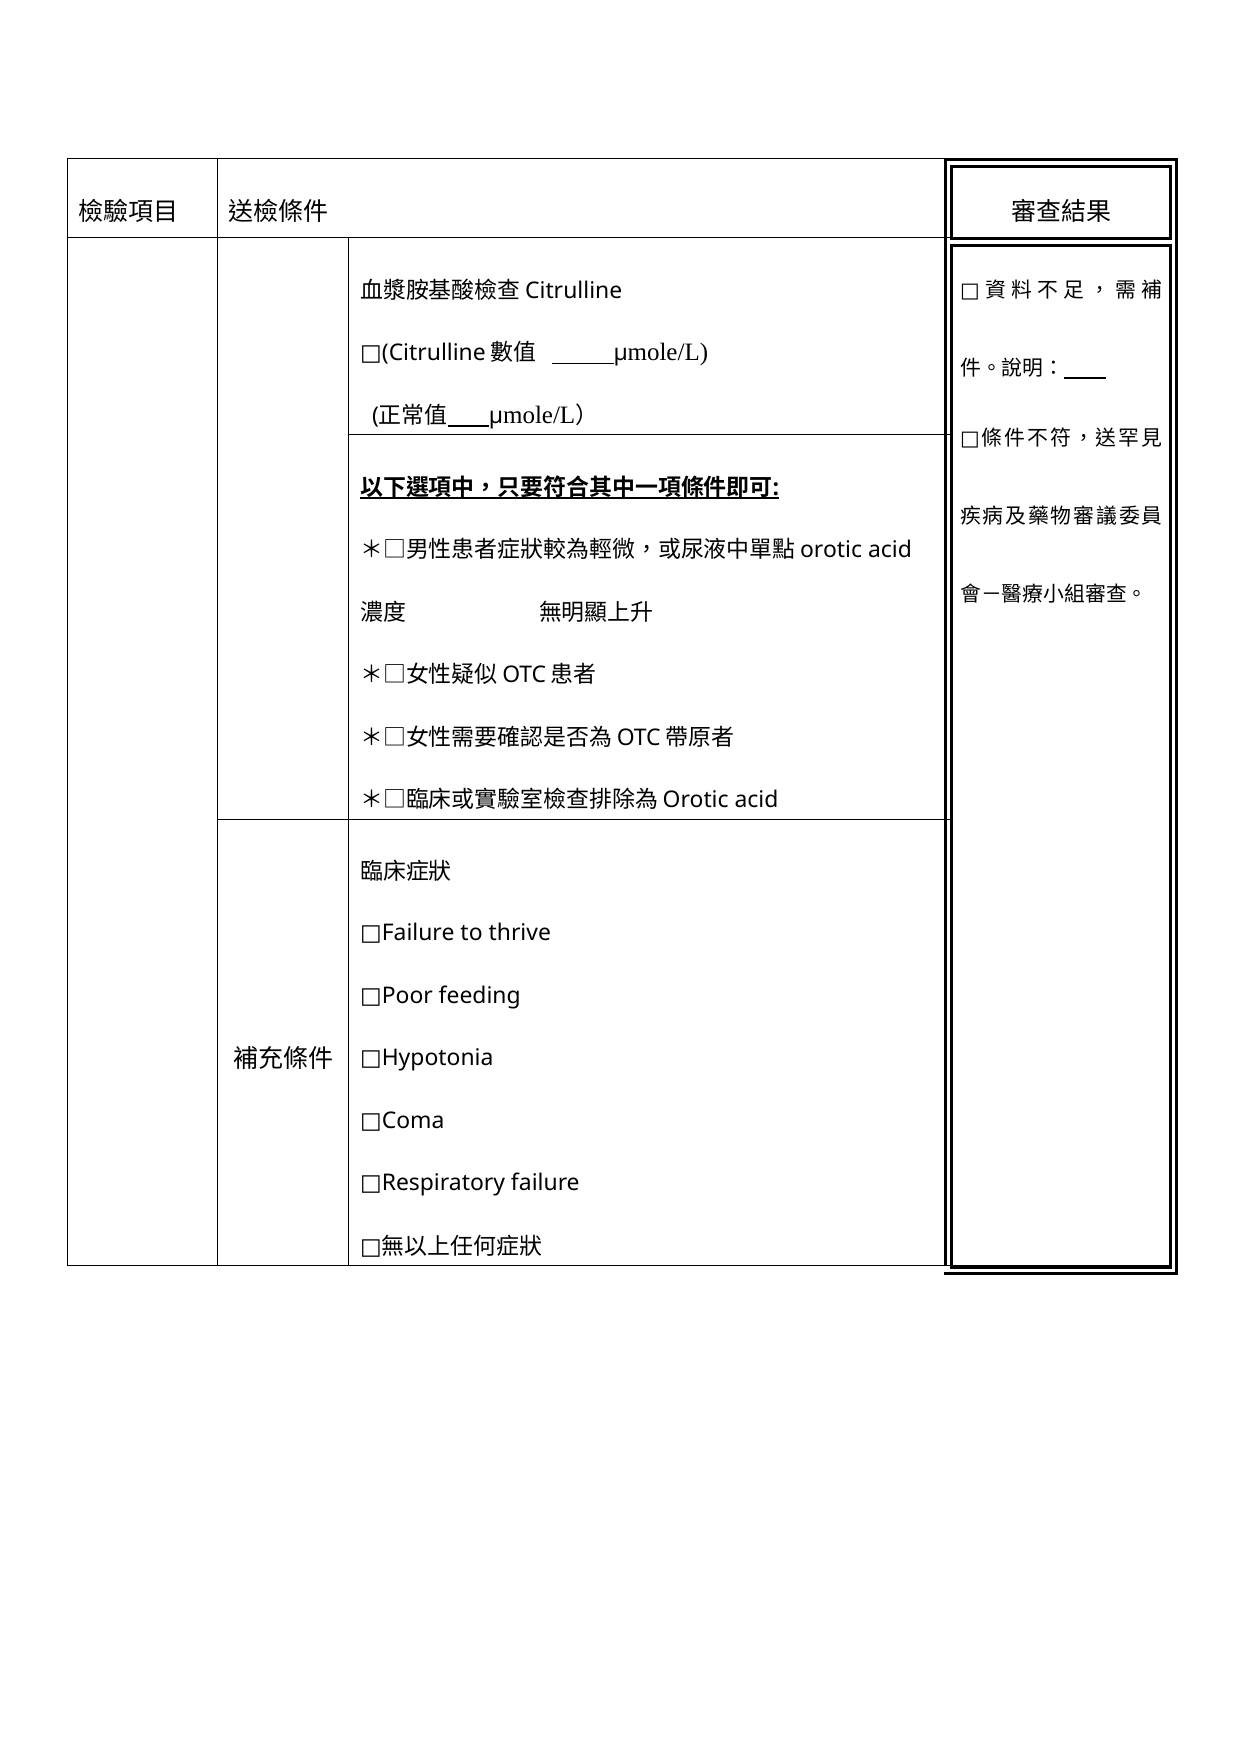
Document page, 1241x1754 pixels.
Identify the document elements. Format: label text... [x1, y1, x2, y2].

table_header 審查結果 [949, 161, 1174, 237]
table_cell 血漿胺基酸檢查Citrulline □(Citrulline數值 μmole/L) (正常值 μmole/L） [349, 238, 944, 434]
table_cell [68, 238, 217, 1265]
table_cell 以下選項中，只要符合其中一項條件即可: ＊□男性患者症狀較為輕微，或尿液中單點orotic acid濃度 無明顯上升 ＊□女性疑似OTC患者 ＊□女性需要確認是否為OTC帶原者 ＊□臨床或實驗室檢查排除為Orotic acid [349, 435, 944, 818]
table_header 送檢條件 [218, 159, 944, 237]
table_cell 補充條件 [218, 820, 348, 1265]
table_cell [218, 238, 348, 818]
table_cell □資料不足，需補件。說明： □條件不符，送罕見疾病及藥物審議委員會－醫療小組審查。 [949, 237, 1174, 1265]
table_cell 臨床症狀 □Failure to thrive □Poor feeding □Hypotonia □Coma □Respiratory failure □無以上任何症狀 [349, 820, 944, 1265]
table_header 檢驗項目 [68, 159, 217, 237]
